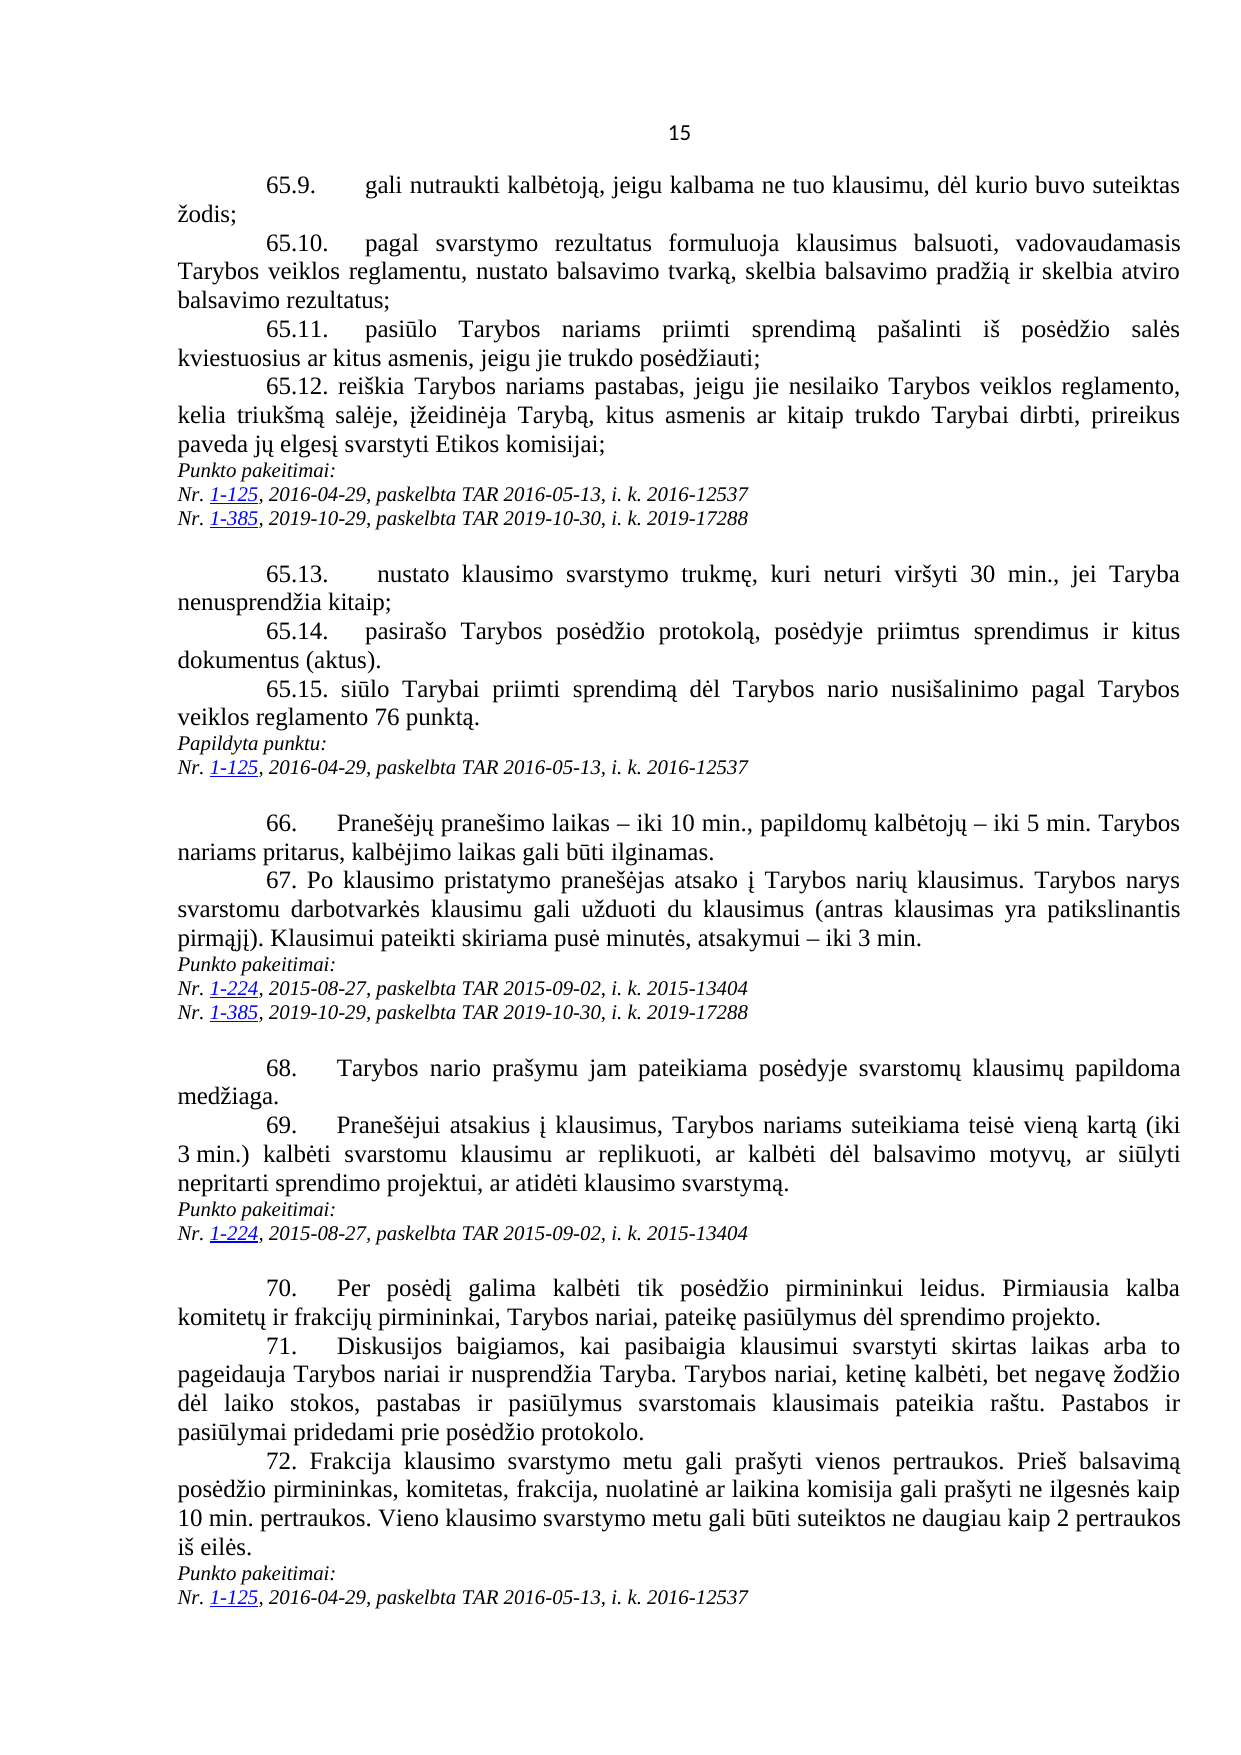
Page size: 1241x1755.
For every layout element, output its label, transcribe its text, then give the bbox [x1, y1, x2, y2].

text 65.15. siūlo Tarybai priimti sprendimą dėl Tarybos nario nusišalinimo pagal Tarybos veiklos reglamento 76 punktą. [177, 674, 1181, 731]
text 65.13. nustato klausimo svarstymo trukmę, kuri neturi viršyti 30 min., jei Taryba nenusprendžia kitaip; [177, 559, 1181, 616]
text 65.9. gali nutraukti kalbėtoją, jeigu kalbama ne tuo klausimu, dėl kurio buvo suteiktas žodis; [177, 170, 1181, 228]
text Nr. 1-224, 2015-08-27, paskelbta TAR 2015-09-02, i. k. 2015-13404 [177, 976, 1181, 1000]
text 65.12. reiškia Tarybos nariams pastabas, jeigu jie nesilaiko Tarybos veiklos reglamento, kelia triukšmą salėje, įžeidinėja Tarybą, kitus asmenis ar kitaip trukdo Tarybai dirbti, prireikus paveda jų elgesį svarstyti Etikos komisijai; [177, 371, 1181, 458]
text 65.14. pasirašo Tarybos posėdžio protokolą, posėdyje priimtus sprendimus ir kitus dokumentus (aktus). [177, 616, 1181, 674]
text Punkto pakeitimai: [177, 952, 1181, 976]
text Papildyta punktu: [177, 731, 1181, 755]
text Nr. 1-125, 2016-04-29, paskelbta TAR 2016-05-13, i. k. 2016-12537 [177, 1585, 1181, 1609]
text 72. Frakcija klausimo svarstymo metu gali prašyti vienos pertraukos. Prieš balsavimą posėdžio pirmininkas, komitetas, frakcija, nuolatinė ar laikina komisija gali prašyti ne ilgesnės kaip 10 min. pertraukos. Vieno klausimo svarstymo metu gali būti suteiktos ne daugiau kaip 2 pertraukos iš eilės. [177, 1446, 1181, 1561]
text 67. Po klausimo pristatymo pranešėjas atsako į Tarybos narių klausimus. Tarybos narys svarstomu darbotvarkės klausimu gali užduoti du klausimus (antras klausimas yra patikslinantis pirmąjį). Klausimui pateikti skiriama pusė minutės, atsakymui – iki 3 min. [177, 866, 1181, 952]
text Punkto pakeitimai: [177, 458, 1181, 482]
text 65.10. pagal svarstymo rezultatus formuluoja klausimus balsuoti, vadovaudamasis Tarybos veiklos reglamentu, nustato balsavimo tvarką, skelbia balsavimo pradžią ir skelbia atviro balsavimo rezultatus; [177, 228, 1181, 314]
text Nr. 1-385, 2019-10-29, paskelbta TAR 2019-10-30, i. k. 2019-17288 [177, 506, 1181, 530]
text Nr. 1-125, 2016-04-29, paskelbta TAR 2016-05-13, i. k. 2016-12537 [177, 755, 1181, 779]
text 68. Tarybos nario prašymu jam pateikiama posėdyje svarstomų klausimų papildoma medžiaga. [177, 1053, 1181, 1110]
text 69. Pranešėjui atsakius į klausimus, Tarybos nariams suteikiama teisė vieną kartą (iki 3 min.) kalbėti svarstomu klausimu ar replikuoti, ar kalbėti dėl balsavimo motyvų, ar siūlyti nepritarti sprendimo projektui, ar atidėti klausimo svarstymą. [177, 1110, 1181, 1196]
text 71. Diskusijos baigiamos, kai pasibaigia klausimui svarstyti skirtas laikas arba to pageidauja Tarybos nariai ir nusprendžia Taryba. Tarybos nariai, ketinę kalbėti, bet negavę žodžio dėl laiko stokos, pastabas ir pasiūlymus svarstomais klausimais pateikia raštu. Pastabos ir pasiūlymai pridedami prie posėdžio protokolo. [177, 1331, 1181, 1446]
text Nr. 1-224, 2015-08-27, paskelbta TAR 2015-09-02, i. k. 2015-13404 [177, 1221, 1181, 1244]
text 66. Pranešėjų pranešimo laikas – iki 10 min., papildomų kalbėtojų – iki 5 min. Tarybos nariams pritarus, kalbėjimo laikas gali būti ilginamas. [177, 808, 1181, 866]
text 65.11. pasiūlo Tarybos nariams priimti sprendimą pašalinti iš posėdžio salės kviestuosius ar kitus asmenis, jeigu jie trukdo posėdžiauti; [177, 314, 1181, 371]
text 70. Per posėdį galima kalbėti tik posėdžio pirmininkui leidus. Pirmiausia kalba komitetų ir frakcijų pirmininkai, Tarybos nariai, pateikę pasiūlymus dėl sprendimo projekto. [177, 1273, 1181, 1331]
text Nr. 1-385, 2019-10-29, paskelbta TAR 2019-10-30, i. k. 2019-17288 [177, 1000, 1181, 1024]
text Punkto pakeitimai: [177, 1561, 1181, 1585]
text Punkto pakeitimai: [177, 1196, 1181, 1221]
text Nr. 1-125, 2016-04-29, paskelbta TAR 2016-05-13, i. k. 2016-12537 [177, 482, 1181, 506]
